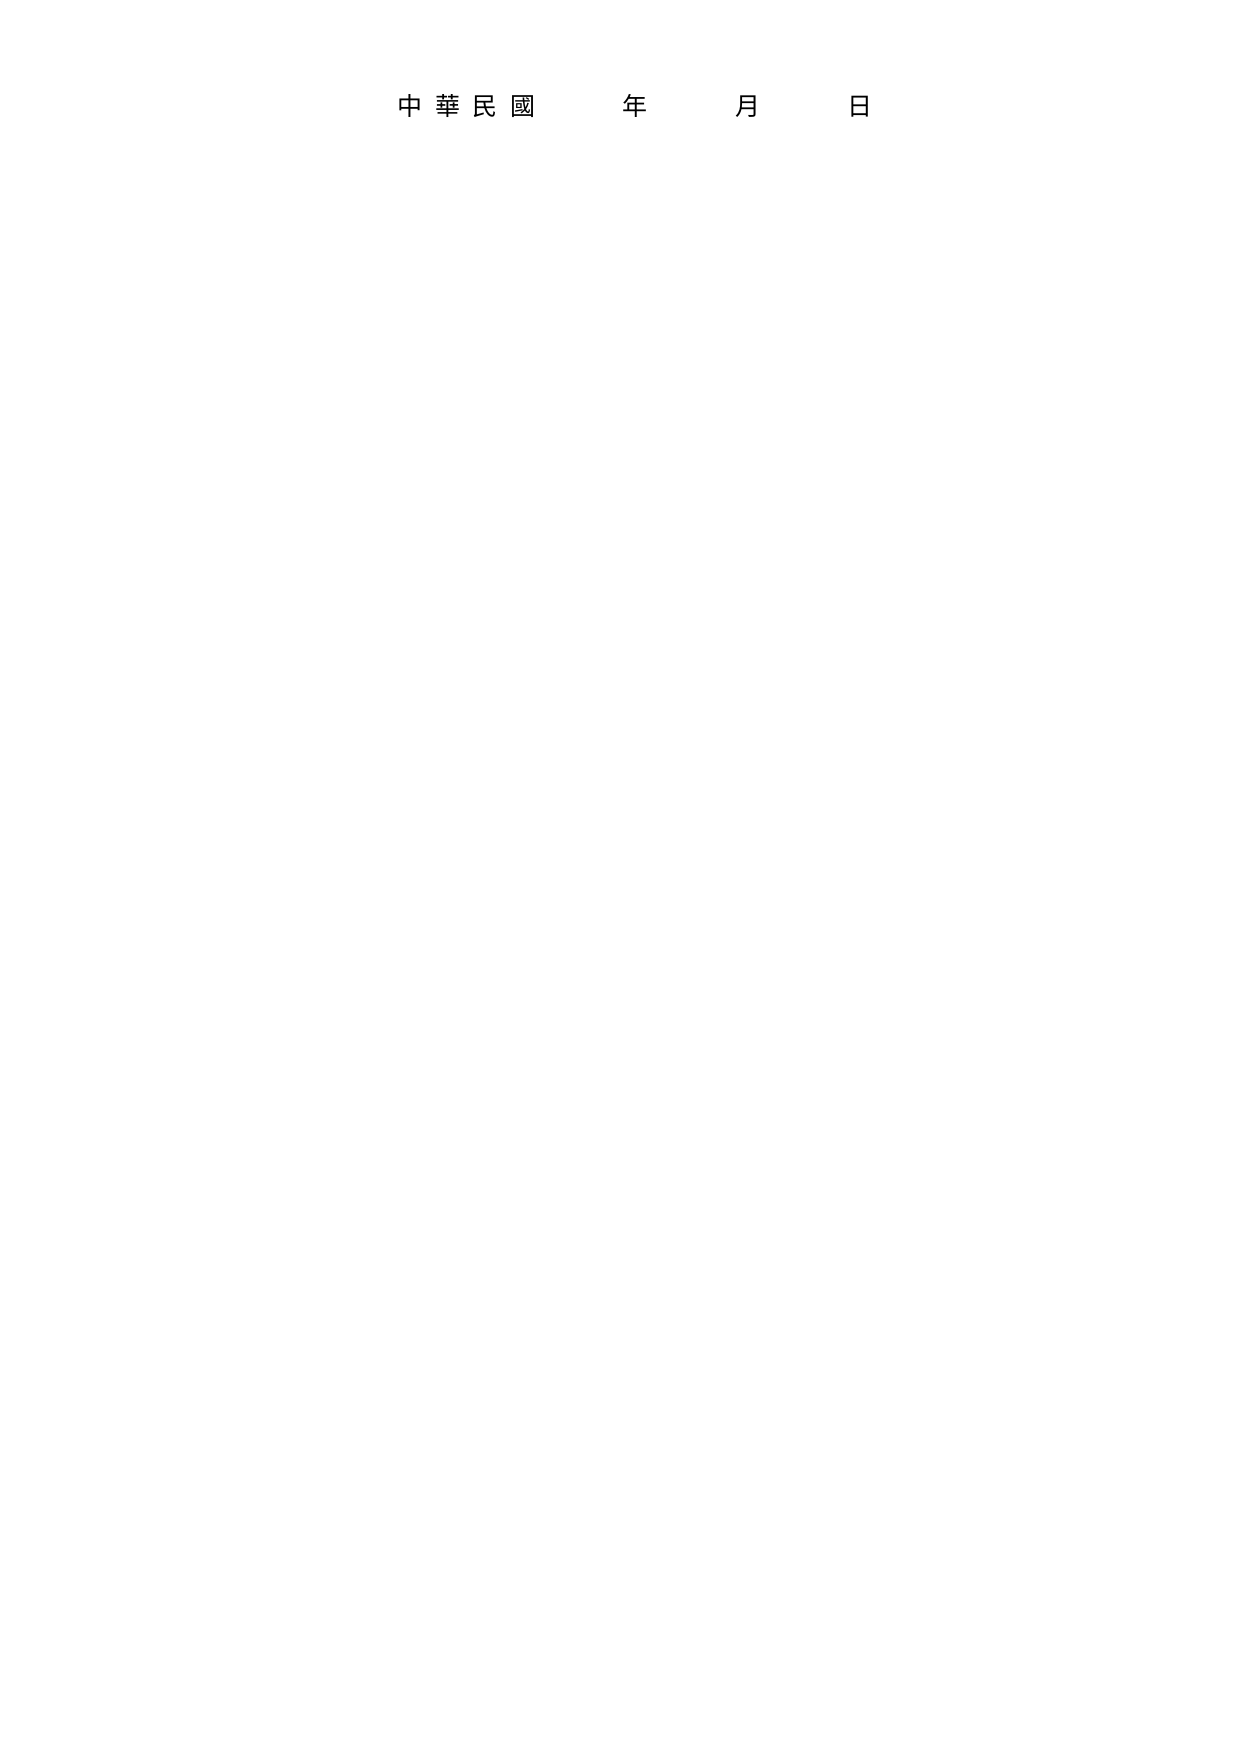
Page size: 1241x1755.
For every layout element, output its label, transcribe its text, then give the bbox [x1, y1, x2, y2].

text 中 華 民 國 年 月 日 [148, 89, 1122, 122]
